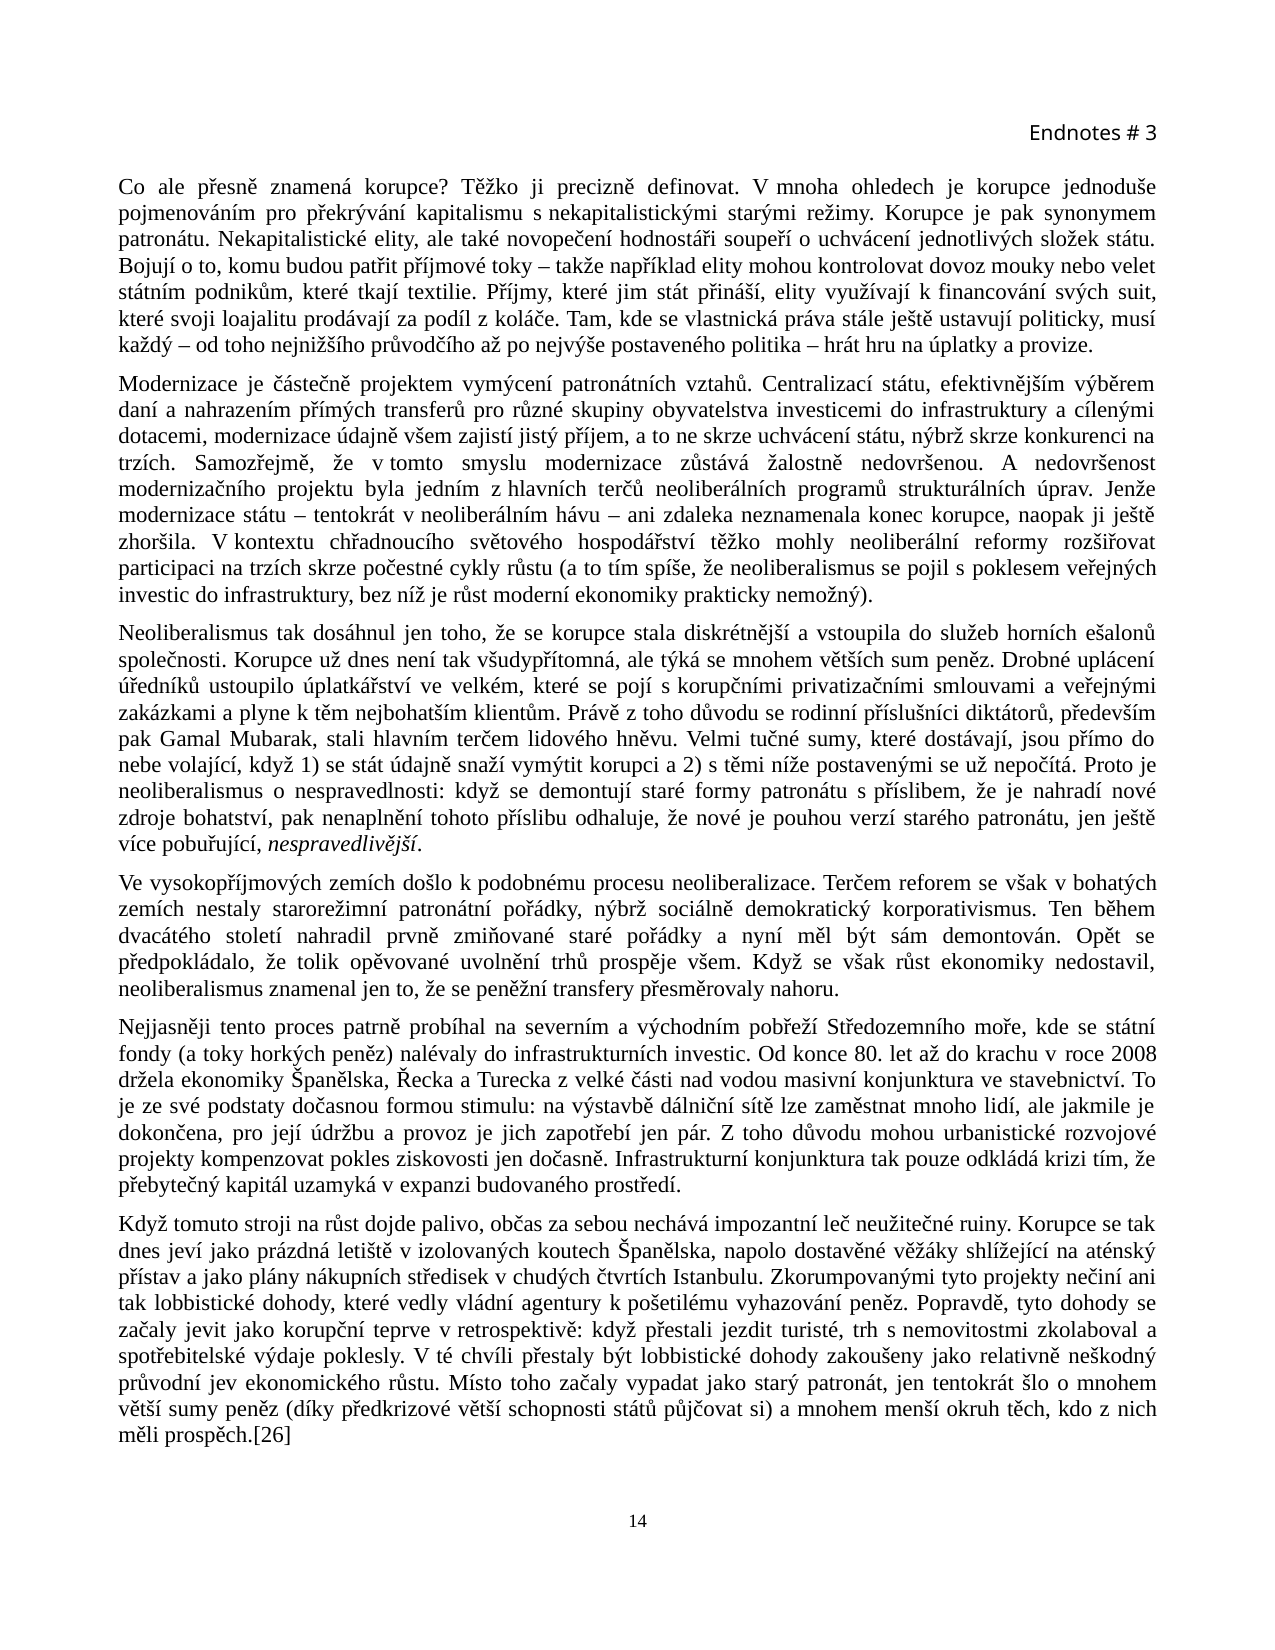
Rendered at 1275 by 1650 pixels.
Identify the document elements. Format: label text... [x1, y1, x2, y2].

text Neoliberalismus tak dosáhnul jen toho, že se korupce stala diskrétnější a vstoupila do služeb horních ešalonů společnosti. Korupce už dnes není tak všudypřítomná, ale týká se mnohem větších sum peněz. Drobné uplácení úředníků ustoupilo úplatkářství ve velkém, které se pojí s korupčními privatizačními smlouvami a veřejnými zakázkami a plyne k těm nejbohatším klientům. Právě z toho důvodu se rodinní příslušníci diktátorů, především pak Gamal Mubarak, stali hlavním terčem lidového hněvu. Velmi tučné sumy, které dostávají, jsou přímo do nebe volající, když 1) se stát údajně snaží vymýtit korupci a 2) s těmi níže postavenými se už nepočítá. Proto je neoliberalismus o nespravedlnosti: když se demontují staré formy patronátu s příslibem, že je nahradí nové zdroje bohatství, pak nenaplnění tohoto příslibu odhaluje, že nové je pouhou verzí starého patronátu, jen ještě více pobuřující, nespravedlivější. [118, 619, 1157, 857]
text Modernizace je částečně projektem vymýcení patronátních vztahů. Centralizací státu, efektivnějším výběrem daní a nahrazením přímých transferů pro různé skupiny obyvatelstva investicemi do infrastruktury a cílenými dotacemi, modernizace údajně všem zajistí jistý příjem, a to ne skrze uchvácení státu, nýbrž skrze konkurenci na trzích. Samozřejmě, že v tomto smyslu modernizace zůstává žalostně nedovršenou. A nedovršenost modernizačního projektu byla jedním z hlavních terčů neoliberálních programů strukturálních úprav. Jenže modernizace státu – tentokrát v neoliberálním hávu – ani zdaleka neznamenala konec korupce, naopak ji ještě zhoršila. V kontextu chřadnoucího světového hospodářství těžko mohly neoliberální reformy rozšiřovat participaci na trzích skrze počestné cykly růstu (a to tím spíše, že neoliberalismus se pojil s poklesem veřejných investic do infrastruktury, bez níž je růst moderní ekonomiky prakticky nemožný). [118, 370, 1157, 607]
text Ve vysokopříjmových zemích došlo k podobnému procesu neoliberalizace. Terčem reforem se však v bohatých zemích nestaly starorežimní patronátní pořádky, nýbrž sociálně demokratický korporativismus. Ten během dvacátého století nahradil prvně zmiňované staré pořádky a nyní měl být sám demontován. Opět se předpokládalo, že tolik opěvované uvolnění trhů prospěje všem. Když se však růst ekonomiky nedostavil, neoliberalismus znamenal jen to, že se peněžní transfery přesměrovaly nahoru. [118, 869, 1157, 1001]
text Nejjasněji tento proces patrně probíhal na severním a východním pobřeží Středozemního moře, kde se státní fondy (a toky horkých peněz) nalévaly do infrastrukturních investic. Od konce 80. let až do krachu v roce 2008 držela ekonomiky Španělska, Řecka a Turecka z velké části nad vodou masivní konjunktura ve stavebnictví. To je ze své podstaty dočasnou formou stimulu: na výstavbě dálniční sítě lze zaměstnat mnoho lidí, ale jakmile je dokončena, pro její údržbu a provoz je jich zapotřebí jen pár. Z toho důvodu mohou urbanistické rozvojové projekty kompenzovat pokles ziskovosti jen dočasně. Infrastrukturní konjunktura tak pouze odkládá krizi tím, že přebytečný kapitál uzamyká v expanzi budovaného prostředí. [118, 1013, 1157, 1198]
text Když tomuto stroji na růst dojde palivo, občas za sebou nechává impozantní leč neužitečné ruiny. Korupce se tak dnes jeví jako prázdná letiště v izolovaných koutech Španělska, napolo dostavěné věžáky shlížející na aténský přístav a jako plány nákupních středisek v chudých čtvrtích Istanbulu. Zkorumpovanými tyto projekty nečiní ani tak lobbistické dohody, které vedly vládní agentury k pošetilému vyhazování peněz. Popravdě, tyto dohody se začaly jevit jako korupční teprve v retrospektivě: když přestali jezdit turisté, trh s nemovitostmi zkolaboval a spotřebitelské výdaje poklesly. V té chvíli přestaly být lobbistické dohody zakoušeny jako relativně neškodný průvodní jev ekonomického růstu. Místo toho začaly vypadat jako starý patronát, jen tentokrát šlo o mnohem větší sumy peněz (díky předkrizové větší schopnosti států půjčovat si) a mnohem menší okruh těch, kdo z nich měli prospěch.[26] [118, 1210, 1157, 1448]
text Co ale přesně znamená korupce? Těžko ji precizně definovat. V mnoha ohledech je korupce jednoduše pojmenováním pro překrývání kapitalismu s nekapitalistickými starými režimy. Korupce je pak synonymem patronátu. Nekapitalistické elity, ale také novopečení hodnostáři soupeří o uchvácení jednotlivých složek státu. Bojují o to, komu budou patřit příjmové toky – takže například elity mohou kontrolovat dovoz mouky nebo velet státním podnikům, které tkají textilie. Příjmy, které jim stát přináší, elity využívají k financování svých suit, které svoji loajalitu prodávají za podíl z koláče. Tam, kde se vlastnická práva stále ještě ustavují politicky, musí každý – od toho nejnižšího průvodčího až po nejvýše postaveného politika – hrát hru na úplatky a provize. [118, 173, 1157, 357]
